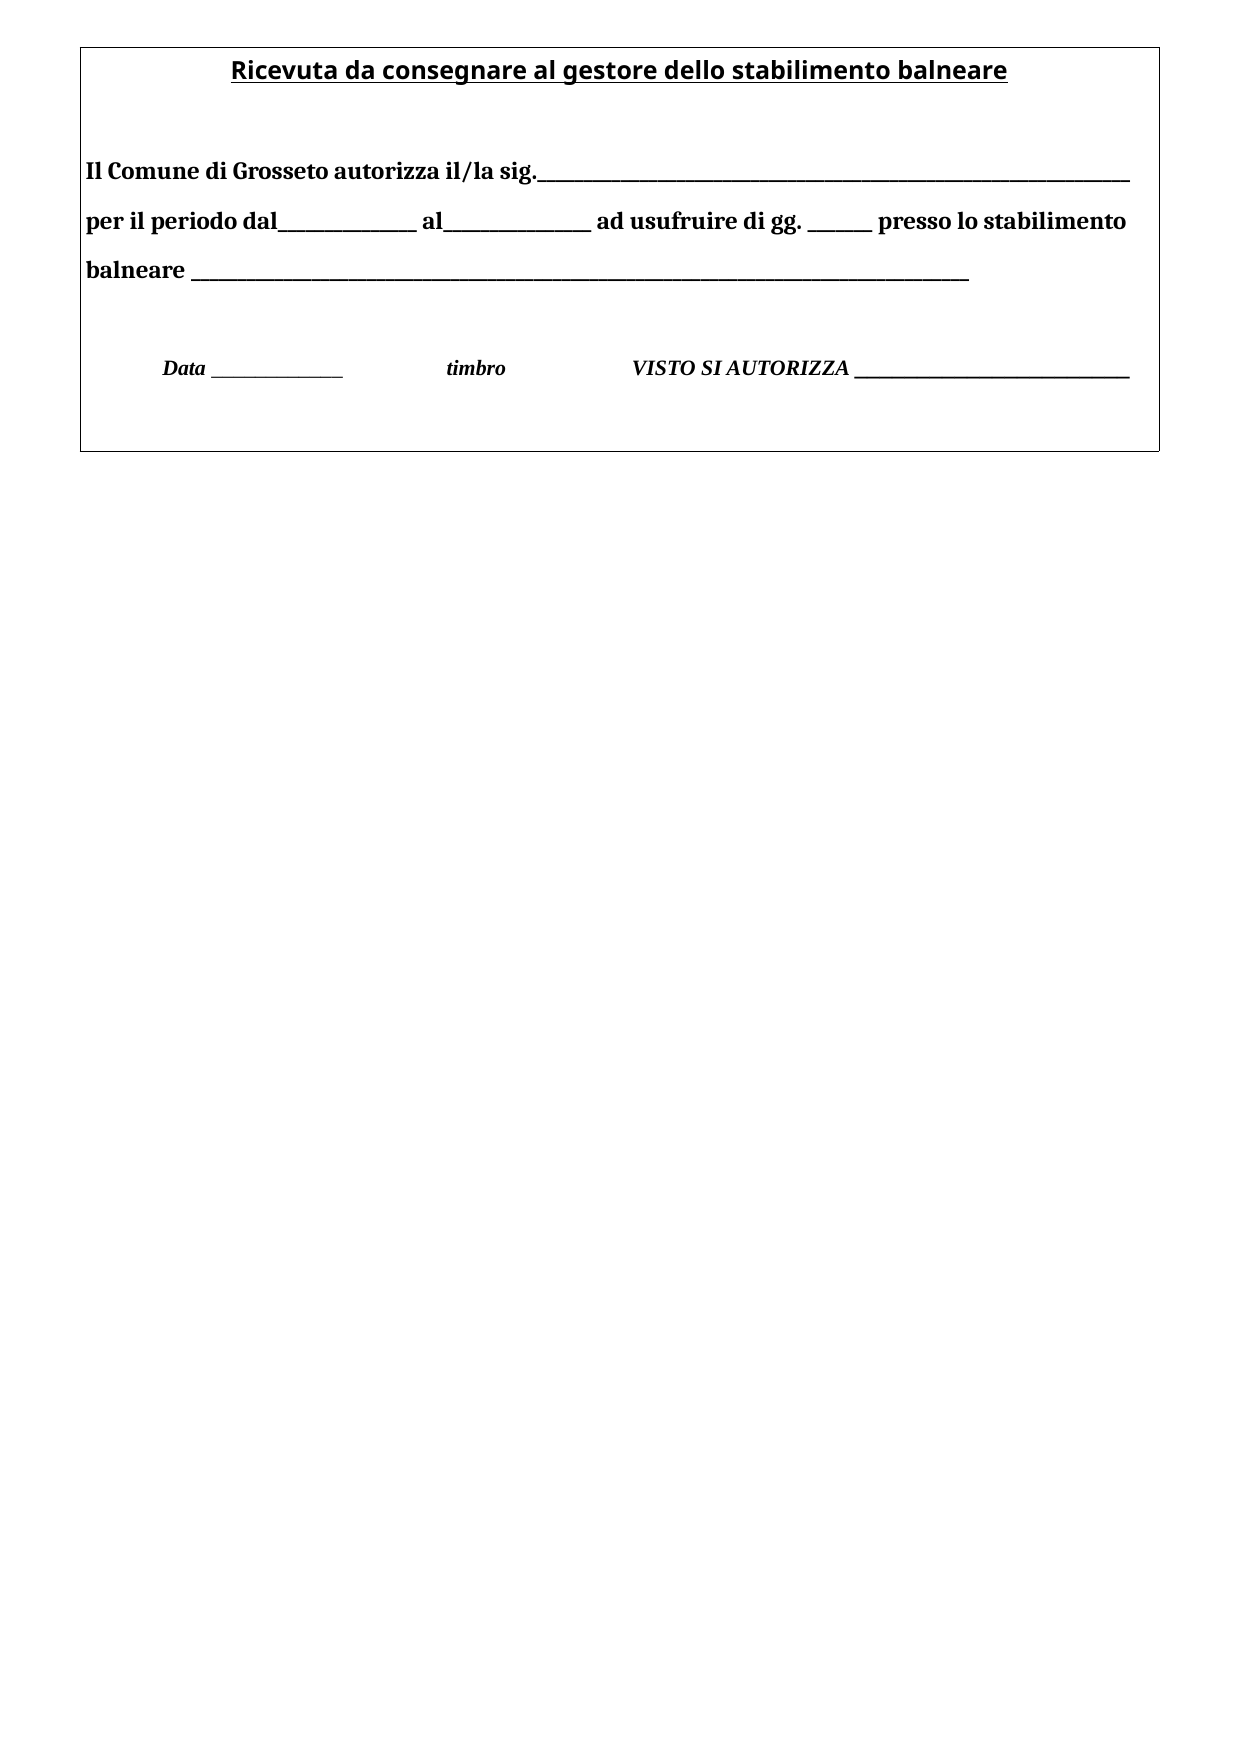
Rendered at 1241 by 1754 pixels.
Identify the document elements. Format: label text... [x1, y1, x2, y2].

table_header Ricevuta da consegnare al gestore dello stabilimento balneare Il Comune di Grosseto autorizza il/la sig.________________________________________________________________ per il periodo dal_______________ al________________ ad usufruire di gg. _______ presso lo stabilimento balneare ____________________________________________________________________________________ Data ____________ timbro VISTO SI AUTORIZZA ______________________ [81, 48, 1159, 451]
